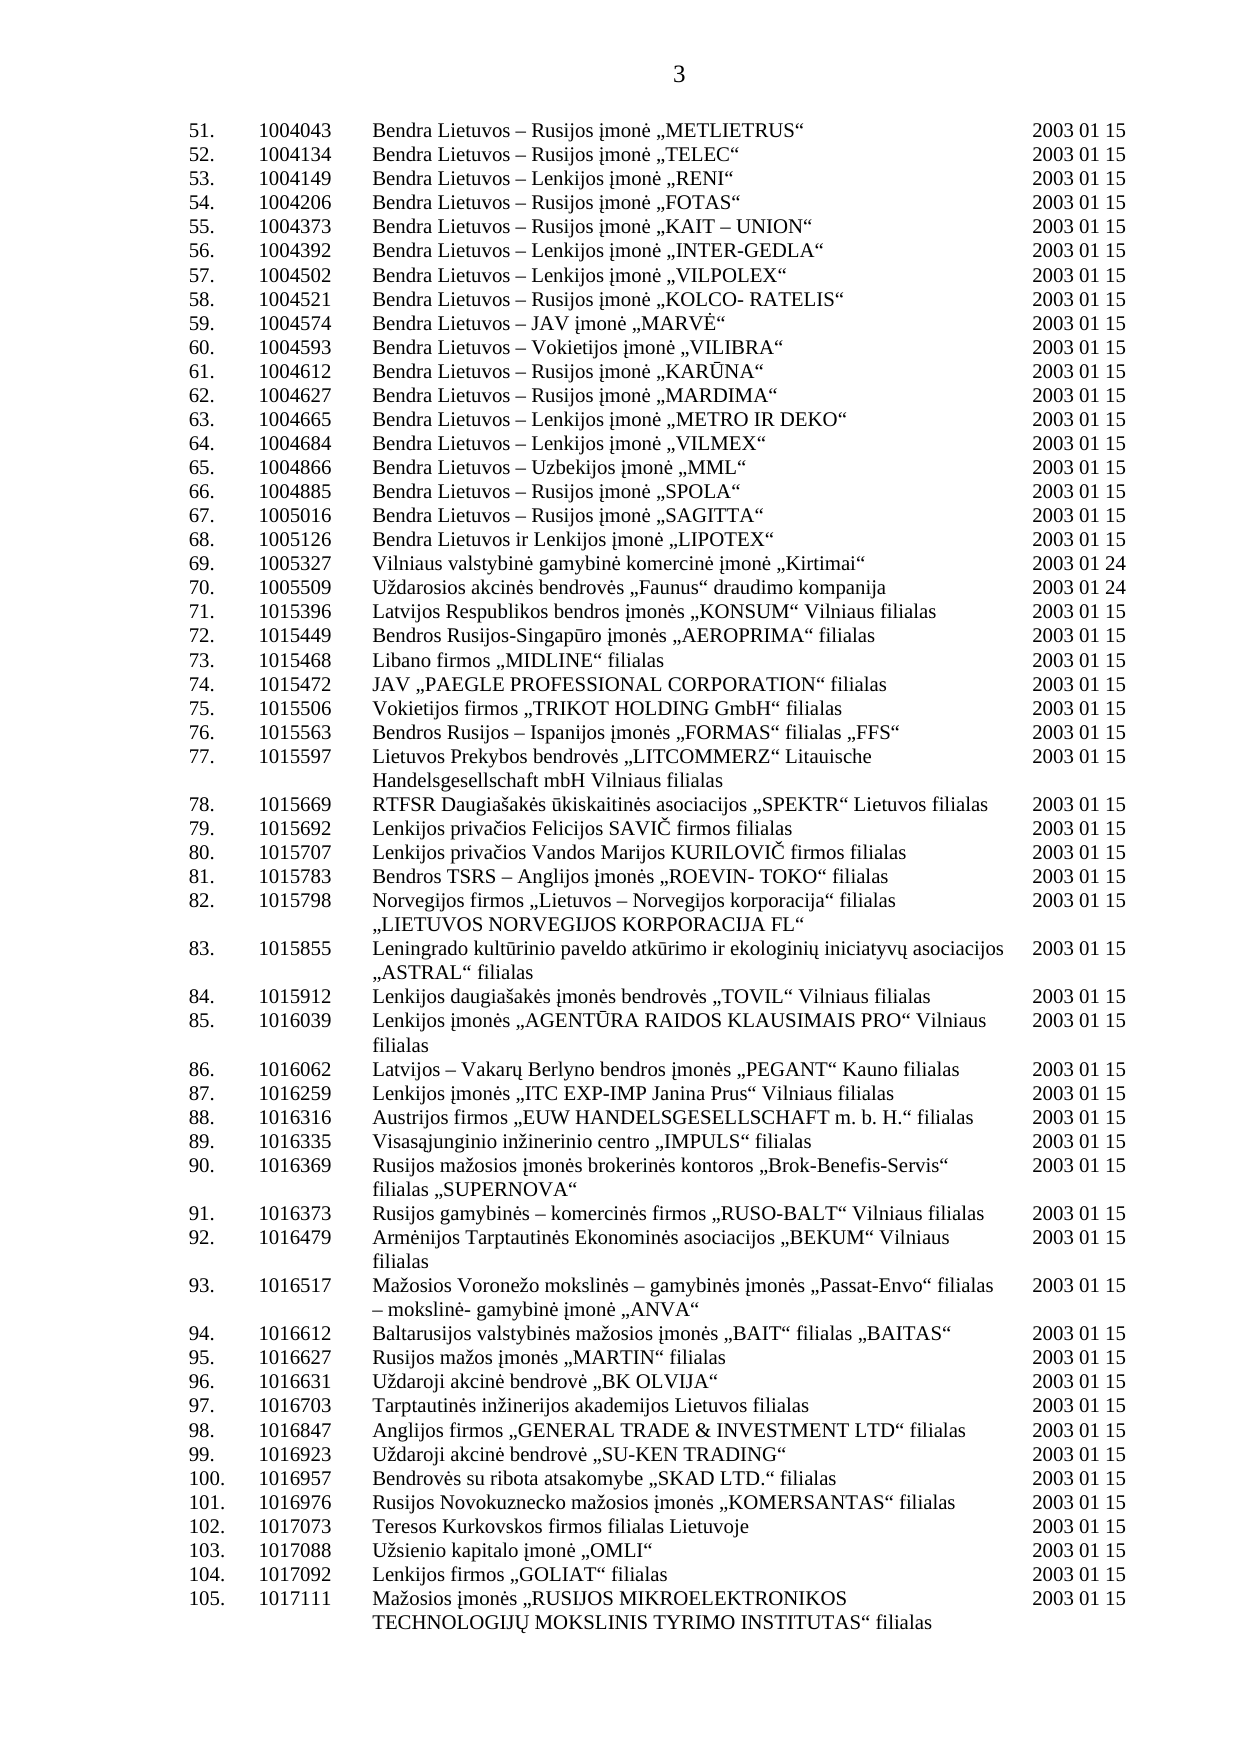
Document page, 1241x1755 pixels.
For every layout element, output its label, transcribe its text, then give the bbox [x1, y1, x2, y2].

table_cell 1004665 [247, 407, 361, 431]
table_cell Lenkijos įmonės „ITC EXP-IMP Janina Prus“ Vilniaus filialas [361, 1081, 1021, 1105]
table_cell 61. [177, 359, 247, 383]
table_cell 2003 01 15 [1021, 1394, 1181, 1417]
table_cell 51. [177, 118, 247, 142]
table_cell 1015449 [247, 624, 361, 647]
table_cell 2003 01 15 [1021, 840, 1181, 864]
table_cell 82. [177, 888, 247, 936]
table_cell 2003 01 15 [1021, 744, 1181, 792]
table_cell 87. [177, 1081, 247, 1105]
table_cell 90. [177, 1153, 247, 1201]
table_cell Bendra Lietuvos – Rusijos įmonė „MARDIMA“ [361, 383, 1021, 407]
table_cell 59. [177, 311, 247, 335]
table_cell 2003 01 15 [1021, 383, 1181, 407]
table_cell 2003 01 15 [1021, 1514, 1181, 1538]
table_cell 2003 01 15 [1021, 311, 1181, 335]
table_cell 89. [177, 1129, 247, 1153]
table_cell 2003 01 15 [1021, 527, 1181, 551]
table_cell Mažosios įmonės „RUSIJOS MIKROELEKTRONIKOS TECHNOLOGIJŲ MOKSLINIS TYRIMO INSTITUTAS“ filialas [361, 1586, 1021, 1634]
table_cell Bendra Lietuvos – Rusijos įmonė „KAIT – UNION“ [361, 214, 1021, 238]
table_cell 1004521 [247, 287, 361, 311]
table_cell 2003 01 15 [1021, 1225, 1181, 1273]
table_cell 2003 01 15 [1021, 1562, 1181, 1586]
table_cell Bendra Lietuvos – JAV įmonė „MARVĖ“ [361, 311, 1021, 335]
table_cell 62. [177, 383, 247, 407]
table_cell 2003 01 15 [1021, 1321, 1181, 1345]
table_cell 2003 01 15 [1021, 1586, 1181, 1634]
table_cell Bendra Lietuvos – Lenkijos įmonė „INTER-GEDLA“ [361, 239, 1021, 262]
table_cell 2003 01 15 [1021, 1129, 1181, 1153]
table_cell 2003 01 15 [1021, 359, 1181, 383]
table_cell 1004373 [247, 214, 361, 238]
table_cell 2003 01 15 [1021, 984, 1181, 1008]
table_cell 1004684 [247, 431, 361, 455]
table_cell 2003 01 15 [1021, 672, 1181, 696]
table_cell 1016627 [247, 1345, 361, 1369]
table_cell 2003 01 15 [1021, 792, 1181, 816]
table_cell Visasąjunginio inžinerinio centro „IMPULS“ filialas [361, 1129, 1021, 1153]
table_cell 2003 01 15 [1021, 1201, 1181, 1225]
table_cell Latvijos Respublikos bendros įmonės „KONSUM“ Vilniaus filialas [361, 599, 1021, 623]
table_cell 1017073 [247, 1514, 361, 1538]
table_cell 2003 01 15 [1021, 1081, 1181, 1105]
table_cell Rusijos Novokuznecko mažosios įmonės „KOMERSANTAS“ filialas [361, 1490, 1021, 1514]
table_cell 2003 01 15 [1021, 1490, 1181, 1514]
table_cell Bendra Lietuvos – Lenkijos įmonė „VILPOLEX“ [361, 263, 1021, 287]
table_cell 99. [177, 1442, 247, 1466]
table_cell 1017111 [247, 1586, 361, 1634]
table_cell 55. [177, 214, 247, 238]
table_cell 91. [177, 1201, 247, 1225]
table_cell 1016612 [247, 1321, 361, 1345]
table_cell 78. [177, 792, 247, 816]
table_cell 64. [177, 431, 247, 455]
table_cell 2003 01 15 [1021, 936, 1181, 984]
table_cell 1017088 [247, 1538, 361, 1562]
table_cell 104. [177, 1562, 247, 1586]
table_cell Bendrovės su ribota atsakomybe „SKAD LTD.“ filialas [361, 1466, 1021, 1490]
table_cell Mažosios Voronežo mokslinės – gamybinės įmonės „Passat-Envo“ filialas – mokslinė- gamybinė įmonė „ANVA“ [361, 1273, 1021, 1321]
table_cell Anglijos firmos „GENERAL TRADE & INVESTMENT LTD“ filialas [361, 1418, 1021, 1442]
table_cell 79. [177, 816, 247, 840]
table_cell 1016976 [247, 1490, 361, 1514]
table_cell 1004866 [247, 455, 361, 479]
table_cell 1015669 [247, 792, 361, 816]
table_cell Latvijos – Vakarų Berlyno bendros įmonės „PEGANT“ Kauno filialas [361, 1057, 1021, 1081]
table_cell Bendra Lietuvos – Vokietijos įmonė „VILIBRA“ [361, 335, 1021, 359]
table_cell Bendra Lietuvos – Rusijos įmonė „KOLCO- RATELIS“ [361, 287, 1021, 311]
table_cell 80. [177, 840, 247, 864]
table_cell Bendra Lietuvos – Lenkijos įmonė „RENI“ [361, 166, 1021, 190]
table_cell 1004502 [247, 263, 361, 287]
table_cell 1016517 [247, 1273, 361, 1321]
table_cell Uždaroji akcinė bendrovė „SU-KEN TRADING“ [361, 1442, 1021, 1466]
table_cell 1015707 [247, 840, 361, 864]
table_cell 66. [177, 479, 247, 503]
table_cell 1016316 [247, 1105, 361, 1129]
table_cell Bendros Rusijos-Singapūro įmonės „AEROPRIMA“ filialas [361, 624, 1021, 647]
table_cell 1015396 [247, 599, 361, 623]
table_cell 70. [177, 575, 247, 599]
table_cell 81. [177, 864, 247, 888]
table_cell 2003 01 15 [1021, 624, 1181, 647]
table_cell 93. [177, 1273, 247, 1321]
table_cell 1015506 [247, 696, 361, 720]
table_cell 86. [177, 1057, 247, 1081]
table_cell 85. [177, 1009, 247, 1057]
table_cell 2003 01 15 [1021, 1105, 1181, 1129]
table_cell Vokietijos firmos „TRIKOT HOLDING GmbH“ filialas [361, 696, 1021, 720]
table_cell Baltarusijos valstybinės mažosios įmonės „BAIT“ filialas „BAITAS“ [361, 1321, 1021, 1345]
table_cell 1004206 [247, 190, 361, 214]
table_cell 100. [177, 1466, 247, 1490]
table_cell 1016923 [247, 1442, 361, 1466]
table_cell 1005327 [247, 551, 361, 575]
table_cell 1016847 [247, 1418, 361, 1442]
table_cell 2003 01 15 [1021, 335, 1181, 359]
table_cell 1005016 [247, 503, 361, 527]
table_cell 2003 01 15 [1021, 1057, 1181, 1081]
table_cell Armėnijos Tarptautinės Ekonominės asociacijos „BEKUM“ Vilniaus filialas [361, 1225, 1021, 1273]
table_cell 1015468 [247, 648, 361, 672]
table_cell Lietuvos Prekybos bendrovės „LITCOMMERZ“ Litauische Handelsgesellschaft mbH Vilniaus filialas [361, 744, 1021, 792]
table_cell 1004149 [247, 166, 361, 190]
table_cell Leningrado kultūrinio paveldo atkūrimo ir ekologinių iniciatyvų asociacijos „ASTRAL“ filialas [361, 936, 1021, 984]
table_cell 2003 01 15 [1021, 479, 1181, 503]
table_cell Lenkijos daugiašakės įmonės bendrovės „TOVIL“ Vilniaus filialas [361, 984, 1021, 1008]
table_cell Libano firmos „MIDLINE“ filialas [361, 648, 1021, 672]
table_cell 1004392 [247, 239, 361, 262]
table_cell 58. [177, 287, 247, 311]
table_cell 2003 01 15 [1021, 864, 1181, 888]
table_cell 2003 01 15 [1021, 816, 1181, 840]
table_cell 1015798 [247, 888, 361, 936]
table_cell 1005126 [247, 527, 361, 551]
table_cell Bendra Lietuvos – Rusijos įmonė „KARŪNA“ [361, 359, 1021, 383]
table_cell Tarptautinės inžinerijos akademijos Lietuvos filialas [361, 1394, 1021, 1417]
table_cell 71. [177, 599, 247, 623]
table_cell Lenkijos privačios Felicijos SAVIČ firmos filialas [361, 816, 1021, 840]
table_cell 54. [177, 190, 247, 214]
table_cell 1015563 [247, 720, 361, 744]
table_cell Teresos Kurkovskos firmos filialas Lietuvoje [361, 1514, 1021, 1538]
table_cell Bendra Lietuvos – Rusijos įmonė „SPOLA“ [361, 479, 1021, 503]
table_cell 92. [177, 1225, 247, 1273]
table_cell 2003 01 15 [1021, 503, 1181, 527]
table_cell 1016039 [247, 1009, 361, 1057]
table_cell 2003 01 15 [1021, 696, 1181, 720]
table_cell Bendra Lietuvos – Rusijos įmonė „FOTAS“ [361, 190, 1021, 214]
table_cell 69. [177, 551, 247, 575]
table_cell 2003 01 24 [1021, 551, 1181, 575]
table_cell 2003 01 15 [1021, 455, 1181, 479]
table_cell 2003 01 15 [1021, 263, 1181, 287]
table_cell 57. [177, 263, 247, 287]
table_cell 1004574 [247, 311, 361, 335]
table_cell Uždarosios akcinės bendrovės „Faunus“ draudimo kompanija [361, 575, 1021, 599]
table_cell 1015912 [247, 984, 361, 1008]
table_cell 2003 01 15 [1021, 888, 1181, 936]
table_cell 1015783 [247, 864, 361, 888]
table_cell 1015472 [247, 672, 361, 696]
table_cell JAV „PAEGLE PROFESSIONAL CORPORATION“ filialas [361, 672, 1021, 696]
table_cell 1015692 [247, 816, 361, 840]
table_cell 1004612 [247, 359, 361, 383]
table_cell 56. [177, 239, 247, 262]
table_cell 2003 01 15 [1021, 287, 1181, 311]
table_cell Norvegijos firmos „Lietuvos – Norvegijos korporacija“ filialas „LIETUVOS NORVEGIJOS KORPORACIJA FL“ [361, 888, 1021, 936]
table_cell Bendra Lietuvos – Lenkijos įmonė „METRO IR DEKO“ [361, 407, 1021, 431]
table_cell 1016703 [247, 1394, 361, 1417]
table_cell 76. [177, 720, 247, 744]
table_cell Vilniaus valstybinė gamybinė komercinė įmonė „Kirtimai“ [361, 551, 1021, 575]
table_cell 83. [177, 936, 247, 984]
table_cell 1004885 [247, 479, 361, 503]
table_cell Bendra Lietuvos – Rusijos įmonė „SAGITTA“ [361, 503, 1021, 527]
table_cell 77. [177, 744, 247, 792]
table_cell 2003 01 15 [1021, 1442, 1181, 1466]
table_cell 2003 01 24 [1021, 575, 1181, 599]
table_cell 2003 01 15 [1021, 1273, 1181, 1321]
table_cell 1016259 [247, 1081, 361, 1105]
table_cell 1004627 [247, 383, 361, 407]
table_cell Uždaroji akcinė bendrovė „BK OLVIJA“ [361, 1369, 1021, 1393]
table_cell 53. [177, 166, 247, 190]
table_cell 98. [177, 1418, 247, 1442]
table_cell 95. [177, 1345, 247, 1369]
table_cell 63. [177, 407, 247, 431]
table_cell 1005509 [247, 575, 361, 599]
table_cell 103. [177, 1538, 247, 1562]
table_cell 1015855 [247, 936, 361, 984]
table_cell 2003 01 15 [1021, 648, 1181, 672]
table_cell 74. [177, 672, 247, 696]
table_cell 96. [177, 1369, 247, 1393]
table_cell Lenkijos firmos „GOLIAT“ filialas [361, 1562, 1021, 1586]
table_cell Bendra Lietuvos ir Lenkijos įmonė „LIPOTEX“ [361, 527, 1021, 551]
table_cell 97. [177, 1394, 247, 1417]
table_cell 1004134 [247, 142, 361, 166]
table_cell 102. [177, 1514, 247, 1538]
table_cell 2003 01 15 [1021, 166, 1181, 190]
table_cell 73. [177, 648, 247, 672]
table_cell 2003 01 15 [1021, 1418, 1181, 1442]
table_cell 72. [177, 624, 247, 647]
table_cell Rusijos gamybinės – komercinės firmos „RUSO-BALT“ Vilniaus filialas [361, 1201, 1021, 1225]
table_cell 94. [177, 1321, 247, 1345]
table_cell 2003 01 15 [1021, 142, 1181, 166]
table_cell Rusijos mažos įmonės „MARTIN“ filialas [361, 1345, 1021, 1369]
table_cell Austrijos firmos „EUW HANDELSGESELLSCHAFT m. b. H.“ filialas [361, 1105, 1021, 1129]
table_cell 2003 01 15 [1021, 1466, 1181, 1490]
table_cell 2003 01 15 [1021, 1153, 1181, 1201]
table_cell Bendra Lietuvos – Lenkijos įmonė „VILMEX“ [361, 431, 1021, 455]
table_cell Lenkijos įmonės „AGENTŪRA RAIDOS KLAUSIMAIS PRO“ Vilniaus filialas [361, 1009, 1021, 1057]
table_cell 1016957 [247, 1466, 361, 1490]
table_cell 60. [177, 335, 247, 359]
table_cell 1016479 [247, 1225, 361, 1273]
table_cell 2003 01 15 [1021, 599, 1181, 623]
table_cell 2003 01 15 [1021, 407, 1181, 431]
table_cell 2003 01 15 [1021, 239, 1181, 262]
table_cell Lenkijos privačios Vandos Marijos KURILOVIČ firmos filialas [361, 840, 1021, 864]
table_cell 2003 01 15 [1021, 1345, 1181, 1369]
table_cell 88. [177, 1105, 247, 1129]
table_cell 75. [177, 696, 247, 720]
table_cell 67. [177, 503, 247, 527]
table_cell 1017092 [247, 1562, 361, 1586]
table_cell 2003 01 15 [1021, 431, 1181, 455]
table_cell 1016373 [247, 1201, 361, 1225]
table_cell 84. [177, 984, 247, 1008]
table_cell Rusijos mažosios įmonės brokerinės kontoros „Brok-Benefis-Servis“ filialas „SUPERNOVA“ [361, 1153, 1021, 1201]
table_cell 1015597 [247, 744, 361, 792]
table_cell 2003 01 15 [1021, 720, 1181, 744]
table_cell RTFSR Daugiašakės ūkiskaitinės asociacijos „SPEKTR“ Lietuvos filialas [361, 792, 1021, 816]
table_cell 1016631 [247, 1369, 361, 1393]
table_cell 2003 01 15 [1021, 118, 1181, 142]
table_cell 1004593 [247, 335, 361, 359]
table_cell 1016335 [247, 1129, 361, 1153]
table_cell 2003 01 15 [1021, 190, 1181, 214]
table_cell Bendra Lietuvos – Rusijos įmonė „METLIETRUS“ [361, 118, 1021, 142]
table_cell Bendra Lietuvos – Uzbekijos įmonė „MML“ [361, 455, 1021, 479]
table_cell Bendra Lietuvos – Rusijos įmonė „TELEC“ [361, 142, 1021, 166]
table_cell 1004043 [247, 118, 361, 142]
table_cell 2003 01 15 [1021, 1369, 1181, 1393]
table_cell 101. [177, 1490, 247, 1514]
table_cell Bendros TSRS – Anglijos įmonės „ROEVIN- TOKO“ filialas [361, 864, 1021, 888]
table_cell 1016062 [247, 1057, 361, 1081]
table_cell 65. [177, 455, 247, 479]
table_cell 52. [177, 142, 247, 166]
table_cell 105. [177, 1586, 247, 1634]
table_cell Bendros Rusijos – Ispanijos įmonės „FORMAS“ filialas „FFS“ [361, 720, 1021, 744]
table_cell Užsienio kapitalo įmonė „OMLI“ [361, 1538, 1021, 1562]
table_cell 2003 01 15 [1021, 1538, 1181, 1562]
table_cell 2003 01 15 [1021, 1009, 1181, 1057]
table_cell 1016369 [247, 1153, 361, 1201]
table_cell 2003 01 15 [1021, 214, 1181, 238]
table_cell 68. [177, 527, 247, 551]
